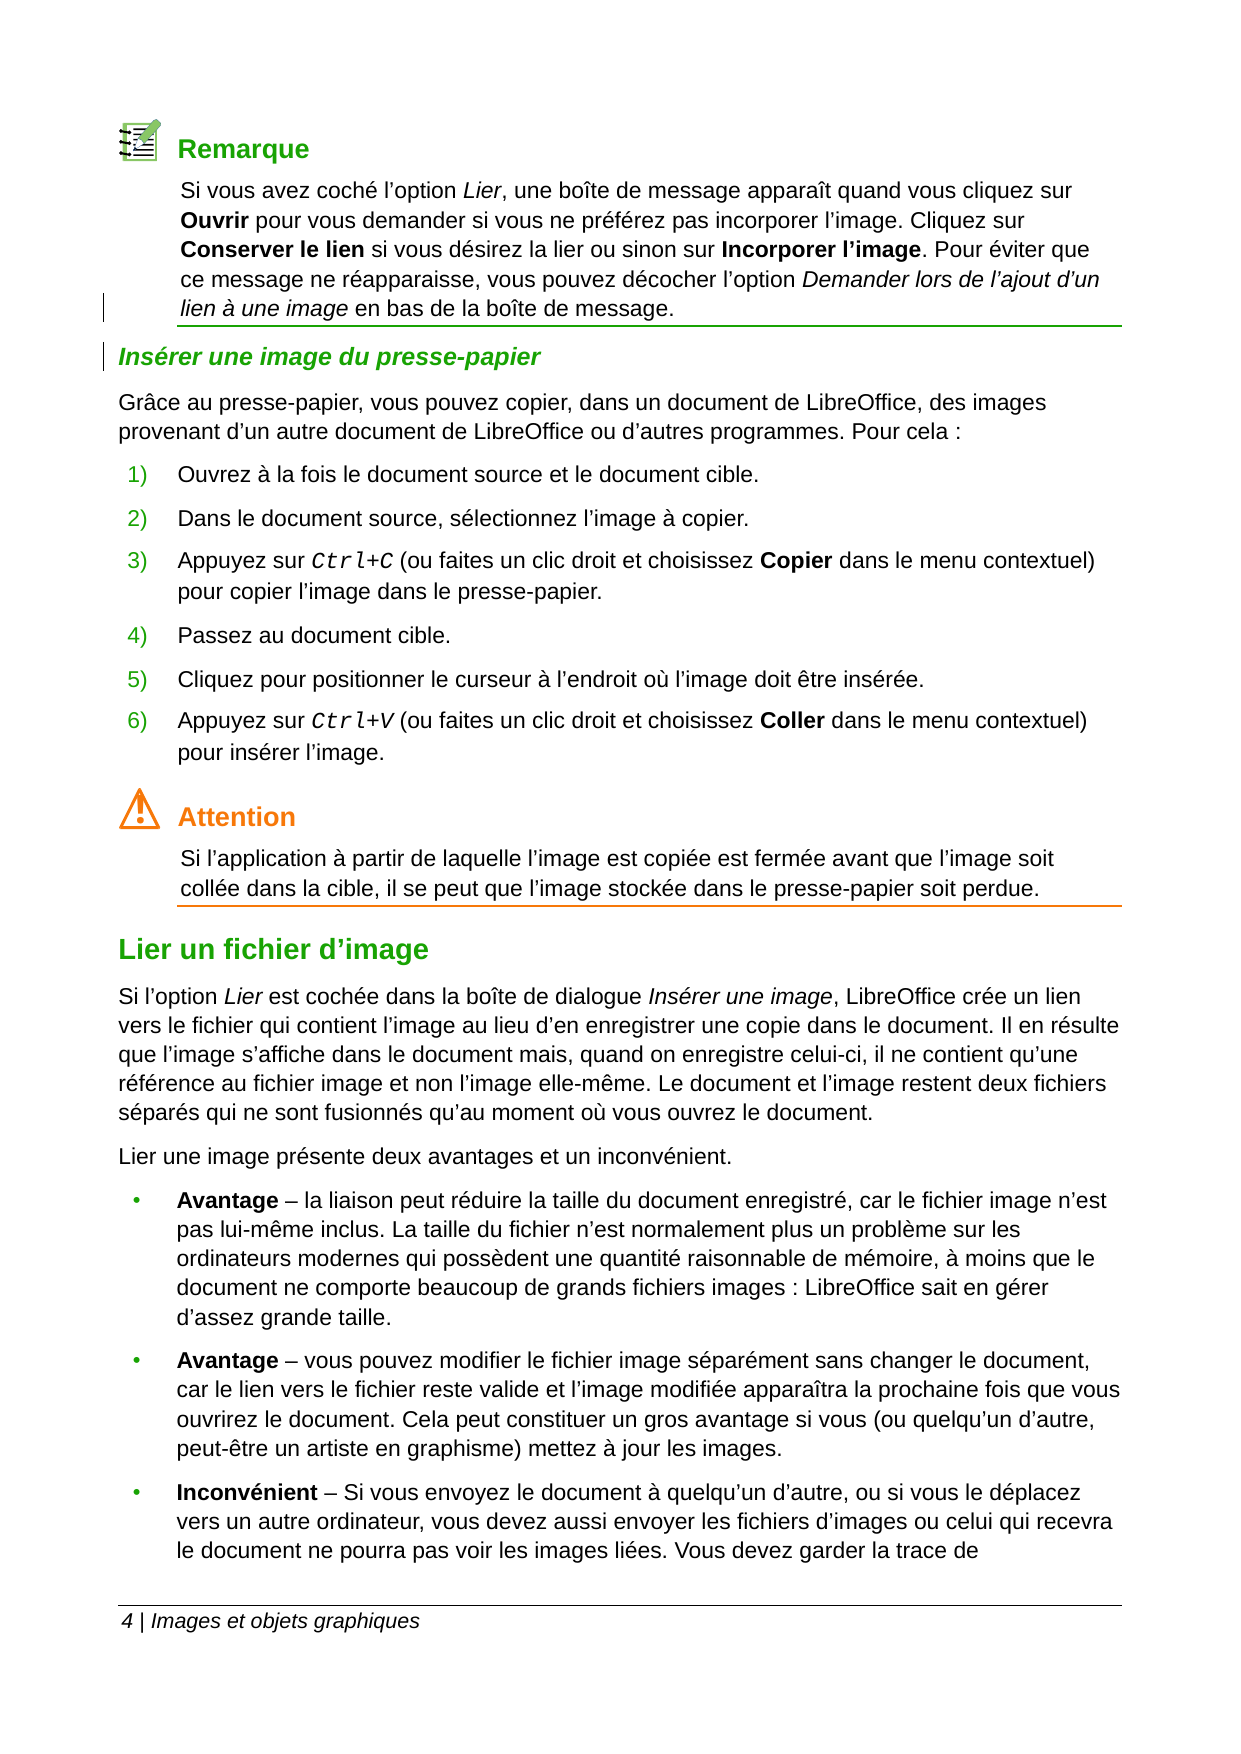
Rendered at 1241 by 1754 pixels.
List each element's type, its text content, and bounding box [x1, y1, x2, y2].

text Lier une image présente deux avantages et un inconvénient. [118, 1140, 1122, 1169]
text Grâce au presse-papier, vous pouvez copier, dans un document de LibreOffice, des images provenant d’un autre document de LibreOffice ou d’autres programmes. Pour cela : [118, 386, 1122, 444]
list Avantage – la liaison peut réduire la taille du document enregistré, car le fichier image n’est pas lui-même inclus. La taille du fichier n’est normalement plus un problème sur les ordinateurs modernes qui possèdent une quantité raisonnable de mémoire, à moins que le document ne comporte beaucoup de grands fichiers images : LibreOffice sait en gérer d’assez grande taille. [133, 1184, 1122, 1330]
subtitle Attention [118, 787, 1122, 832]
text Si l’application à partir de laquelle l’image est copiée est fermée avant que l’image soit collée dans la cible, il se peut que l’image stockée dans le presse-papier soit perdue. [177, 840, 1122, 905]
list Avantage – vous pouvez modifier le fichier image séparément sans changer le document, car le lien vers le fichier reste valide et l’image modifiée apparaîtra la prochaine fois que vous ouvrirez le document. Cela peut constituer un gros avantage si vous (ou quelqu’un d’autre, peut-être un artiste en graphisme) mettez à jour les images. [133, 1344, 1122, 1461]
subtitle Lier un fichier d’image [118, 936, 1122, 965]
subtitle Insérer une image du presse-papier [118, 342, 1122, 371]
subtitle Remarque [118, 118, 1122, 164]
text Si vous avez coché l’option Lier, une boîte de message apparaît quand vous cliquez sur Ouvrir pour vous demander si vous ne préférez pas incorporer l’image. Cliquez sur Conserver le lien si vous désirez la lier ou sinon sur Incorporer l’image. Pour éviter que ce message ne réapparaisse, vous pouvez décocher l’option Demander lors de l’ajout d’un lien à une image en bas de la boîte de message. [177, 172, 1122, 325]
list Dans le document source, sélectionnez l’image à copier. [148, 502, 1122, 532]
list Appuyez sur Ctrl+V (ou faites un clic droit et choisissez Coller dans le menu contextuel) pour insérer l’image. [148, 707, 1122, 765]
list Appuyez sur Ctrl+C (ou faites un clic droit et choisissez Copier dans le menu contextuel) pour copier l’image dans le presse-papier. [148, 546, 1122, 604]
list Inconvénient – Si vous envoyez le document à quelqu’un d’autre, ou si vous le déplacez vers un autre ordinateur, vous devez aussi envoyer les fichiers d’images ou celui qui recevra le document ne pourra pas voir les images liées. Vous devez garder la trace de [133, 1476, 1122, 1563]
list Cliquez pour positionner le curseur à l’endroit où l’image doit être insérée. [148, 663, 1122, 692]
text Si l’option Lier est cochée dans la boîte de dialogue Insérer une image, LibreOffice crée un lien vers le fichier qui contient l’image au lieu d’en enregistrer une copie dans le document. Il en résulte que l’image s’affiche dans le document mais, quand on enregistre celui-ci, il ne contient qu’une référence au fichier image et non l’image elle-même. Le document et l’image restent deux fichiers séparés qui ne sont fusionnés qu’au moment où vous ouvrez le document. [118, 980, 1122, 1126]
list Passez au document cible. [148, 619, 1122, 648]
list Ouvrez à la fois le document source et le document cible. [148, 459, 1122, 488]
